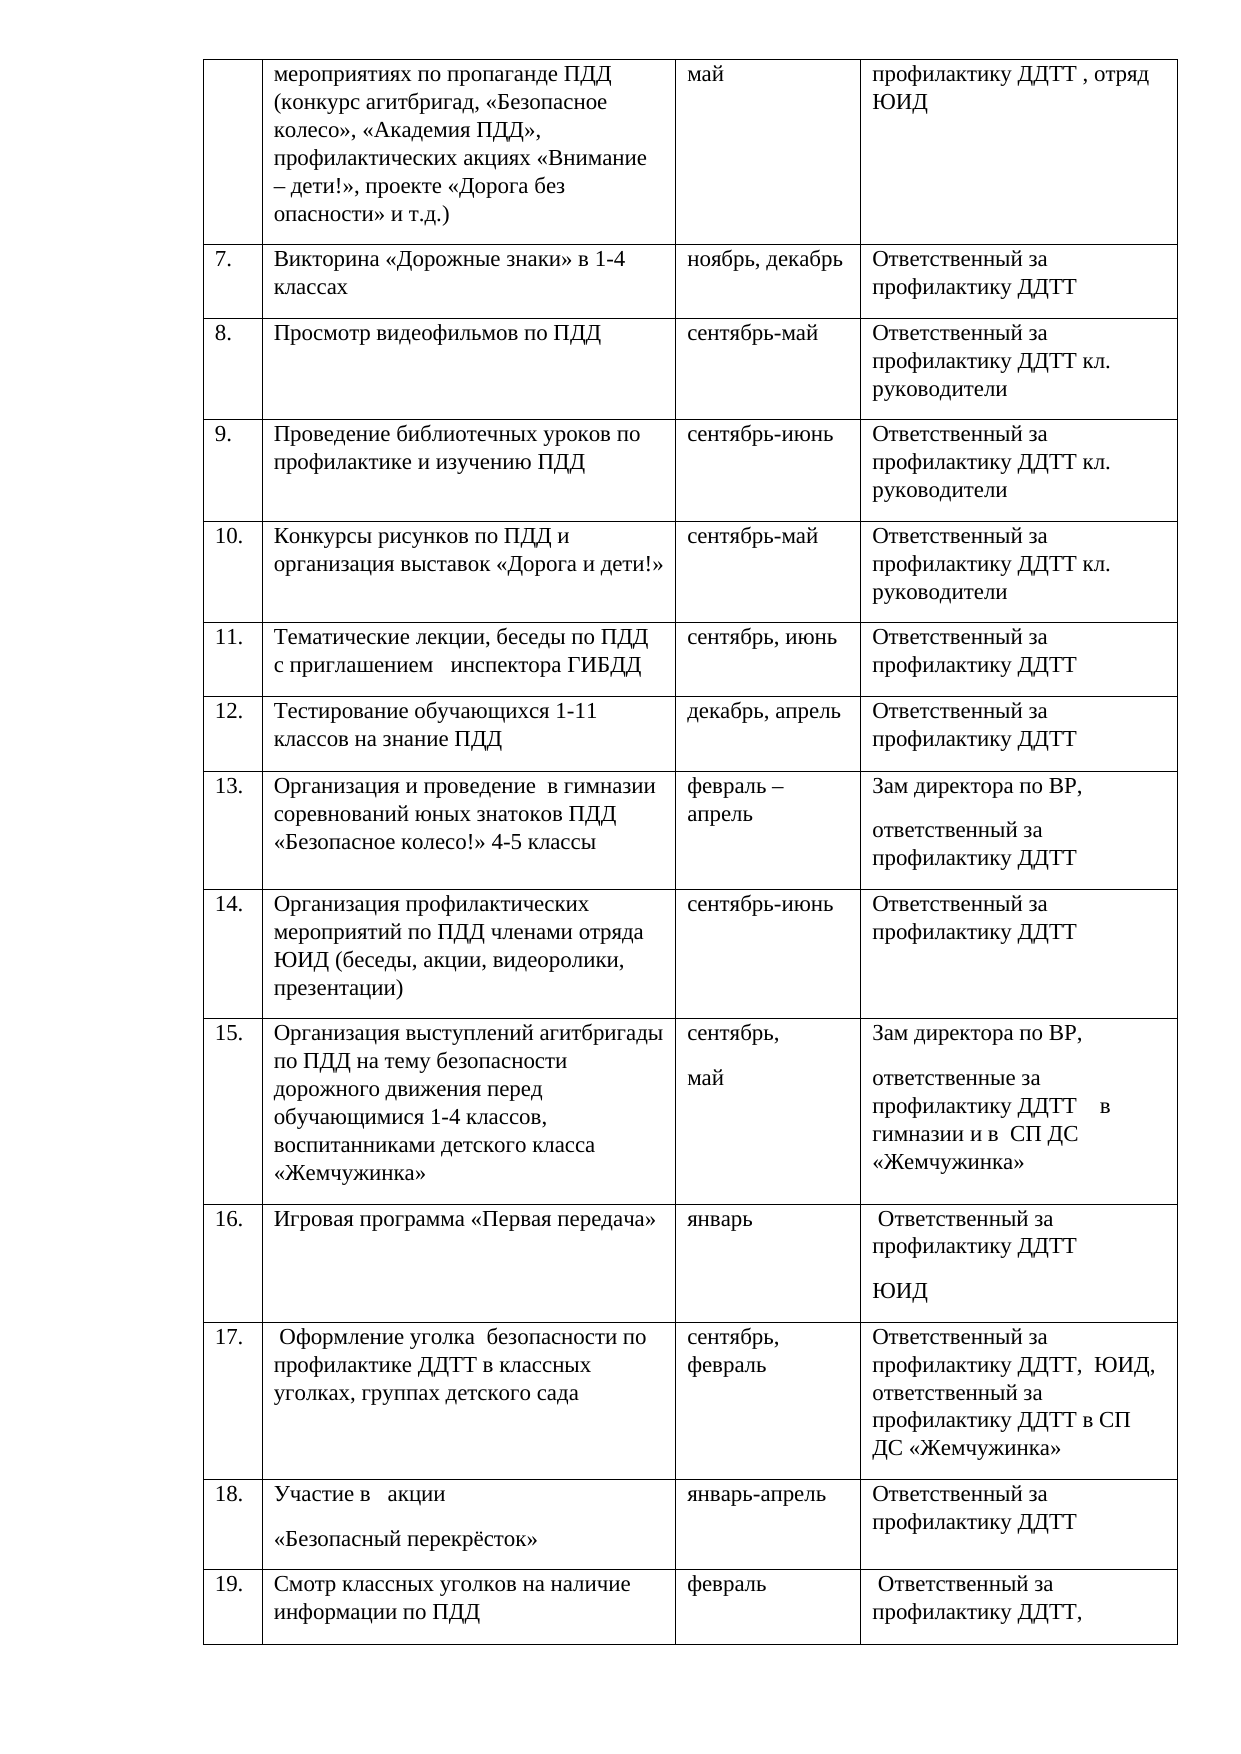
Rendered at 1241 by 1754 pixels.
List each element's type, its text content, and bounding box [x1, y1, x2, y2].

table_cell Оформление уголка безопасности по профилактике ДДТТ в классных уголках, группах детского сада [263, 1323, 675, 1479]
table_cell Ответственный за профилактику ДДТТ кл. руководители [861, 420, 1177, 521]
table_cell сентябрь-май [676, 319, 860, 419]
table_cell Ответственный за профилактику ДДТТ, [861, 1570, 1177, 1644]
table_cell [1178, 696, 1240, 771]
table_cell 16. [204, 1205, 262, 1322]
table_cell сентябрь-июнь [676, 890, 860, 1018]
table_cell сентябрь, июнь [676, 623, 860, 696]
table_cell сентябрь-июнь [676, 420, 860, 521]
table_cell декабрь, апрель [676, 697, 860, 771]
table_cell [204, 60, 262, 244]
table_cell 13. [204, 772, 262, 889]
table_cell 7. [204, 245, 262, 318]
table_cell 17. [204, 1323, 262, 1479]
table_cell Просмотр видеофильмов по ПДД [263, 319, 675, 419]
table_cell Ответственный за профилактику ДДТТ [861, 697, 1177, 771]
table_cell [1178, 889, 1240, 1018]
table_cell Ответственный за профилактику ДДТТ [861, 245, 1177, 318]
table_cell [1178, 1479, 1240, 1569]
table_cell Ответственный за профилактику ДДТТ [861, 890, 1177, 1018]
table_cell 12. [204, 697, 262, 771]
table_cell Конкурсы рисунков по ПДД и организация выставок «Дорога и дети!» [263, 522, 675, 622]
table_cell мероприятиях по пропаганде ПДД (конкурс агитбригад, «Безопасное колесо», «Академия ПДД», профилактических акциях «Внимание – дети!», проекте «Дорога без опасности» и т.д.) [263, 60, 675, 244]
table_cell [1178, 622, 1240, 696]
table_cell 10. [204, 522, 262, 622]
table_cell [1178, 1204, 1240, 1322]
table_cell [1178, 1018, 1240, 1203]
table_cell Организация и проведение в гимназии соревнований юных знатоков ПДД «Безопасное колесо!» 4-5 классы [263, 772, 675, 889]
table_cell февраль [676, 1570, 860, 1644]
table_cell Зам директора по ВР, ответственные за профилактику ДДТТ в гимназии и в СП ДС «Жемчужинка» [861, 1019, 1177, 1203]
table_cell Тестирование обучающихся 1-11 классов на знание ПДД [263, 697, 675, 771]
table_cell 11. [204, 623, 262, 696]
table_cell Ответственный за профилактику ДДТТ [861, 1480, 1177, 1569]
table_cell Участие в акции «Безопасный перекрёсток» [263, 1480, 675, 1569]
table_cell Ответственный за профилактику ДДТТ [861, 623, 1177, 696]
table_cell Зам директора по ВР, ответственный за профилактику ДДТТ [861, 772, 1177, 889]
table_cell январь [676, 1205, 860, 1322]
table_cell 19. [204, 1570, 262, 1644]
table_cell Смотр классных уголков на наличие информации по ПДД [263, 1570, 675, 1644]
table_cell Организация выступлений агитбригады по ПДД на тему безопасности дорожного движения перед обучающимися 1-4 классов, воспитанниками детского класса «Жемчужинка» [263, 1019, 675, 1203]
table_cell 14. [204, 890, 262, 1018]
table_cell Проведение библиотечных уроков по профилактике и изучению ПДД [263, 420, 675, 521]
table_cell Ответственный за профилактику ДДТТ кл. руководители [861, 522, 1177, 622]
table_cell февраль –апрель [676, 772, 860, 889]
table_cell Ответственный за профилактику ДДТТ, ЮИД, ответственный за профилактику ДДТТ в СП ДС «Жемчужинка» [861, 1323, 1177, 1479]
table_cell [1178, 771, 1240, 889]
table_cell Игровая программа «Первая передача» [263, 1205, 675, 1322]
table_cell 15. [204, 1019, 262, 1203]
table_cell [1178, 244, 1240, 318]
table_cell май [676, 60, 860, 244]
table_cell 8. [204, 319, 262, 419]
table_cell Викторина «Дорожные знаки» в 1-4 классах [263, 245, 675, 318]
table_cell [1178, 1322, 1240, 1479]
table_cell сентябрь-май [676, 522, 860, 622]
table_cell январь-апрель [676, 1480, 860, 1569]
table_cell профилактику ДДТТ , отряд ЮИД [861, 60, 1177, 244]
table_cell [1178, 318, 1240, 419]
table_cell 9. [204, 420, 262, 521]
table_cell Ответственный за профилактику ДДТТ ЮИД [861, 1205, 1177, 1322]
table_cell сентябрь, май [676, 1019, 860, 1203]
table_cell 18. [204, 1480, 262, 1569]
table_cell Организация профилактических мероприятий по ПДД членами отряда ЮИД (беседы, акции, видеоролики, презентации) [263, 890, 675, 1018]
table_cell [1178, 59, 1240, 244]
table_cell сентябрь, февраль [676, 1323, 860, 1479]
table_cell Тематические лекции, беседы по ПДД с приглашением инспектора ГИБДД [263, 623, 675, 696]
table_cell ноябрь, декабрь [676, 245, 860, 318]
table_cell Ответственный за профилактику ДДТТ кл. руководители [861, 319, 1177, 419]
table_cell [1178, 1569, 1240, 1644]
table_cell [1178, 419, 1240, 521]
table_cell [1178, 521, 1240, 622]
